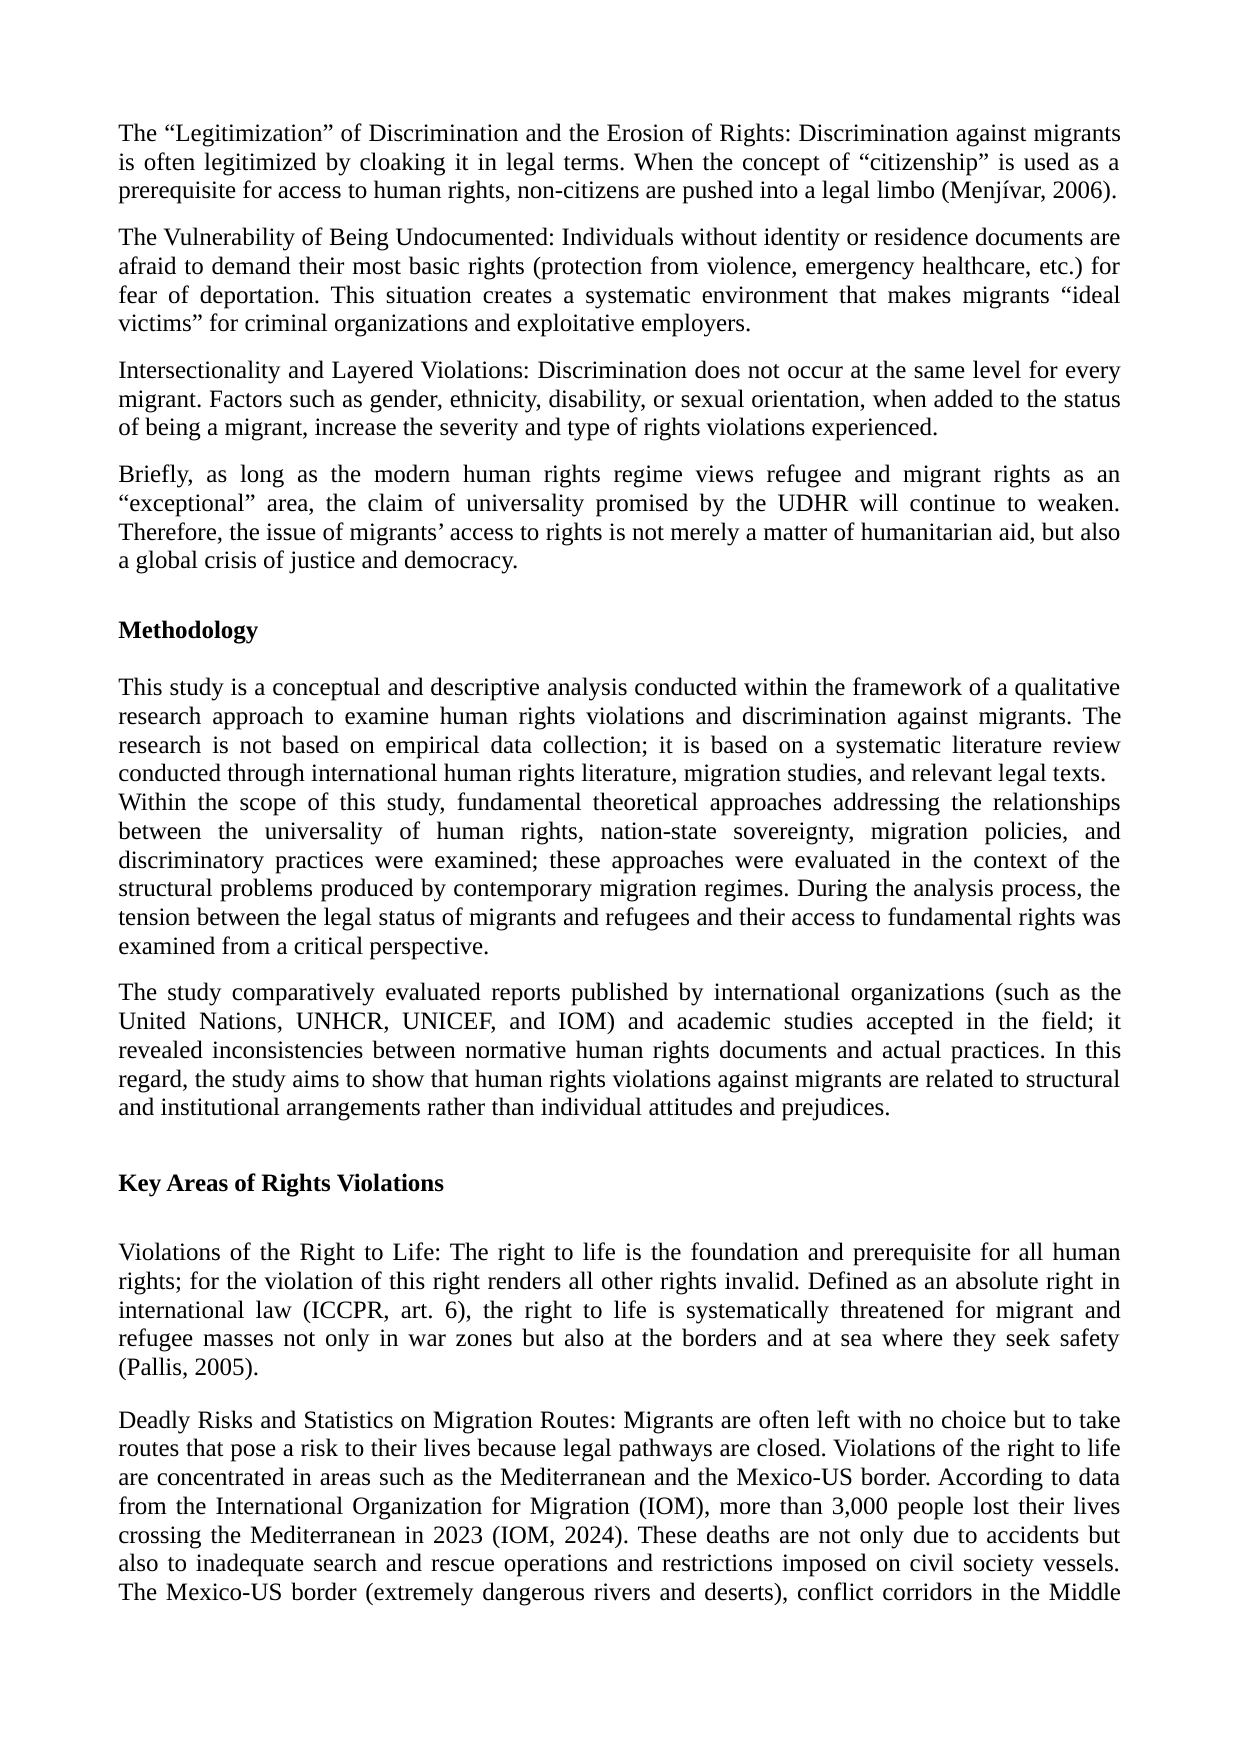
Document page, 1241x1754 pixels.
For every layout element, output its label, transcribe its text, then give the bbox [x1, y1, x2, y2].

text The “Legitimization” of Discrimination and the Erosion of Rights: Discrimination against migrants is often legitimized by cloaking it in legal terms. When the concept of “citizenship” is used as a prerequisite for access to human rights, non-citizens are pushed into a legal limbo (Menjívar, 2006). [118, 118, 1122, 204]
text Deadly Risks and Statistics on Migration Routes: Migrants are often left with no choice but to take routes that pose a risk to their lives because legal pathways are closed. Violations of the right to life are concentrated in areas such as the Mediterranean and the Mexico-US border. According to data from the International Organization for Migration (IOM), more than 3,000 people lost their lives crossing the Mediterranean in 2023 (IOM, 2024). These deaths are not only due to accidents but also to inadequate search and rescue operations and restrictions imposed on civil society vessels. The Mexico-US border (extremely dangerous rivers and deserts), conflict corridors in the Middle [118, 1405, 1122, 1606]
text Methodology [118, 615, 1122, 643]
text Within the scope of this study, fundamental theoretical approaches addressing the relationships between the universality of human rights, nation-state sovereignty, migration policies, and discriminatory practices were examined; these approaches were evaluated in the context of the structural problems produced by contemporary migration regimes. During the analysis process, the tension between the legal status of migrants and refugees and their access to fundamental rights was examined from a critical perspective. [118, 787, 1122, 960]
text Violations of the Right to Life: The right to life is the foundation and prerequisite for all human rights; for the violation of this right renders all other rights invalid. Defined as an absolute right in international law (ICCPR, art. 6), the right to life is systematically threatened for migrant and refugee masses not only in war zones but also at the borders and at sea where they seek safety (Pallis, 2005). [118, 1237, 1122, 1381]
text This study is a conceptual and descriptive analysis conducted within the framework of a qualitative research approach to examine human rights violations and discrimination against migrants. The research is not based on empirical data collection; it is based on a systematic literature review conducted through international human rights literature, migration studies, and relevant legal texts. [118, 672, 1122, 787]
text Key Areas of Rights Violations [118, 1168, 1122, 1197]
text The study comparatively evaluated reports published by international organizations (such as the United Nations, UNHCR, UNICEF, and IOM) and academic studies accepted in the field; it revealed inconsistencies between normative human rights documents and actual practices. In this regard, the study aims to show that human rights violations against migrants are related to structural and institutional arrangements rather than individual attitudes and prejudices. [118, 977, 1122, 1121]
text Briefly, as long as the modern human rights regime views refugee and migrant rights as an “exceptional” area, the claim of universality promised by the UDHR will continue to weaken. Therefore, the issue of migrants’ access to rights is not merely a matter of humanitarian aid, but also a global crisis of justice and democracy. [118, 459, 1122, 574]
text Intersectionality and Layered Violations: Discrimination does not occur at the same level for every migrant. Factors such as gender, ethnicity, disability, or sexual orientation, when added to the status of being a migrant, increase the severity and type of rights violations experienced. [118, 355, 1122, 441]
text The Vulnerability of Being Undocumented: Individuals without identity or residence documents are afraid to demand their most basic rights (protection from violence, emergency healthcare, etc.) for fear of deportation. This situation creates a systematic environment that makes migrants “ideal victims” for criminal organizations and exploitative employers. [118, 222, 1122, 337]
